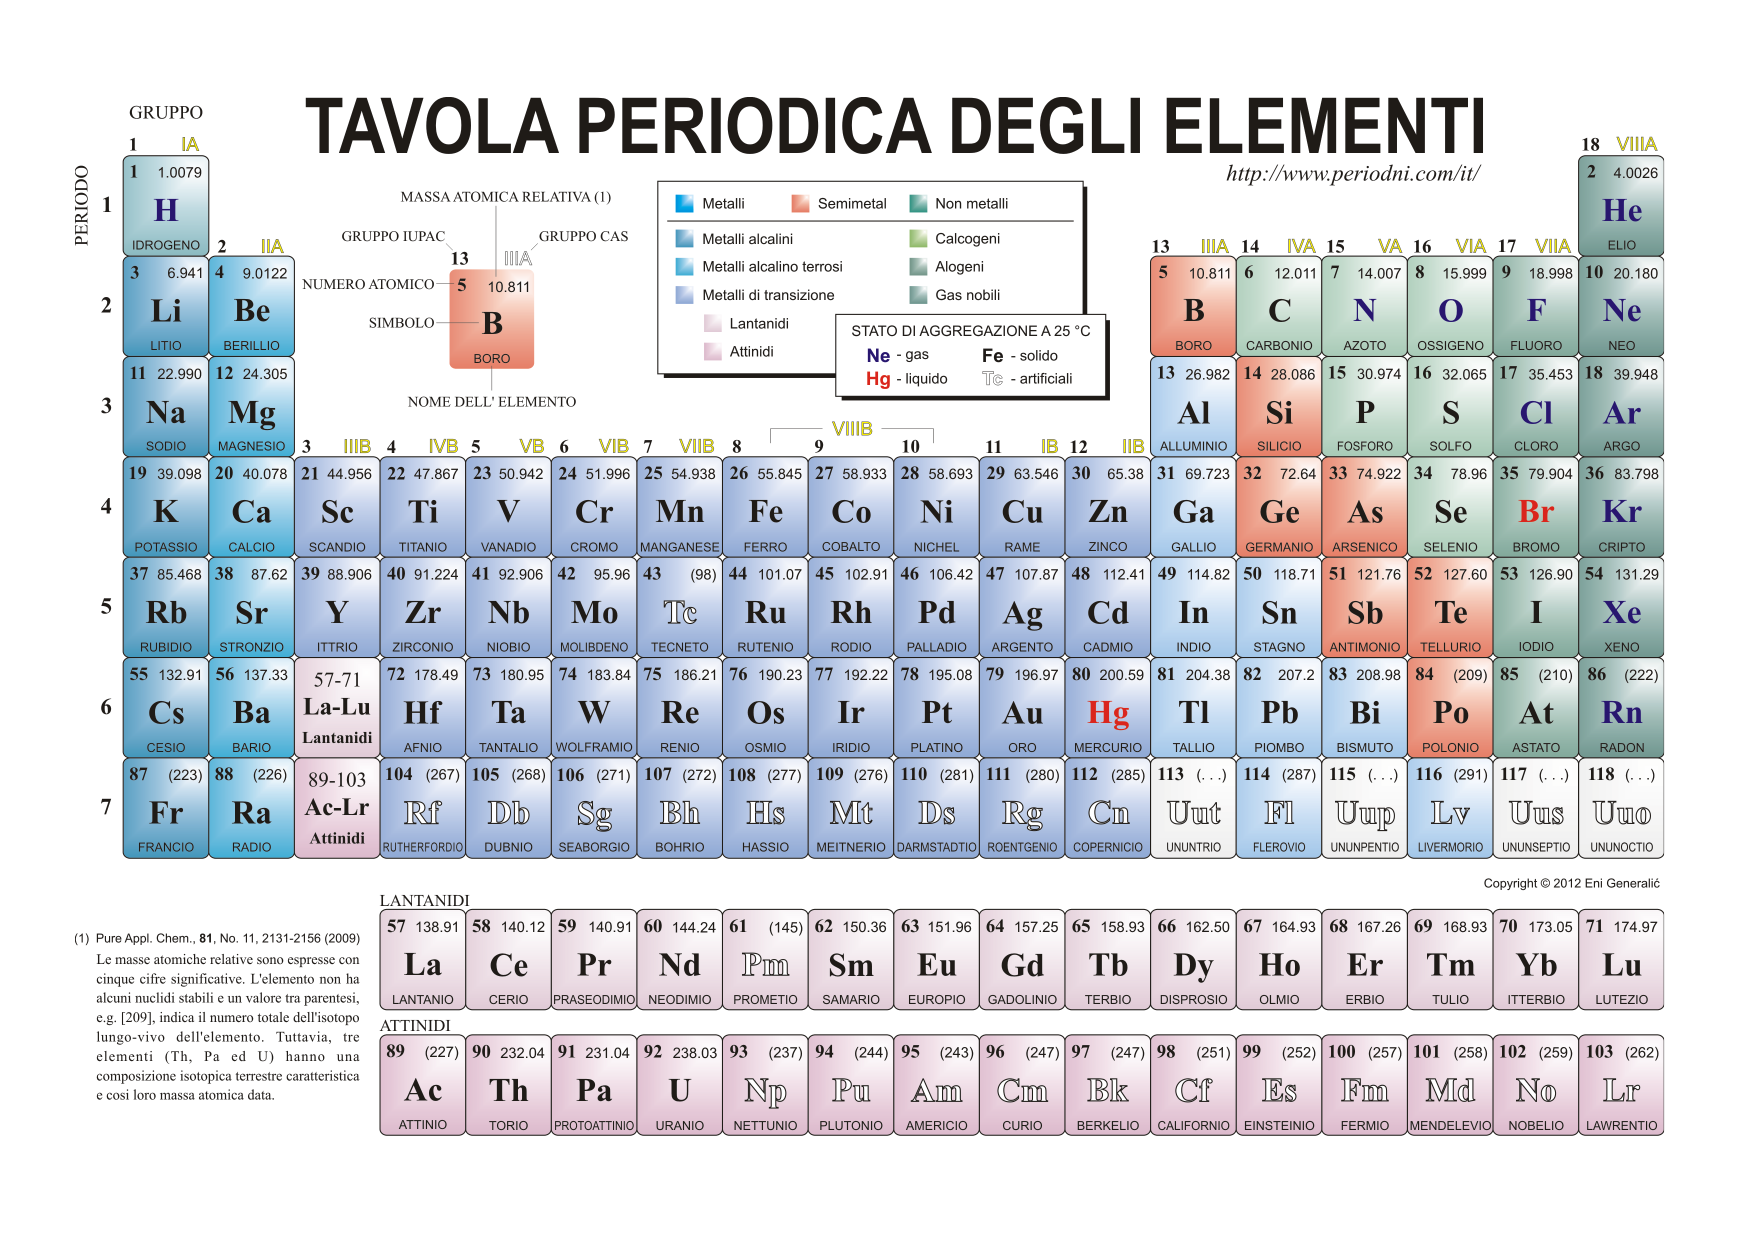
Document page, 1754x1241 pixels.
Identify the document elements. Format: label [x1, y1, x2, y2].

picture [75, 97, 1665, 1136]
